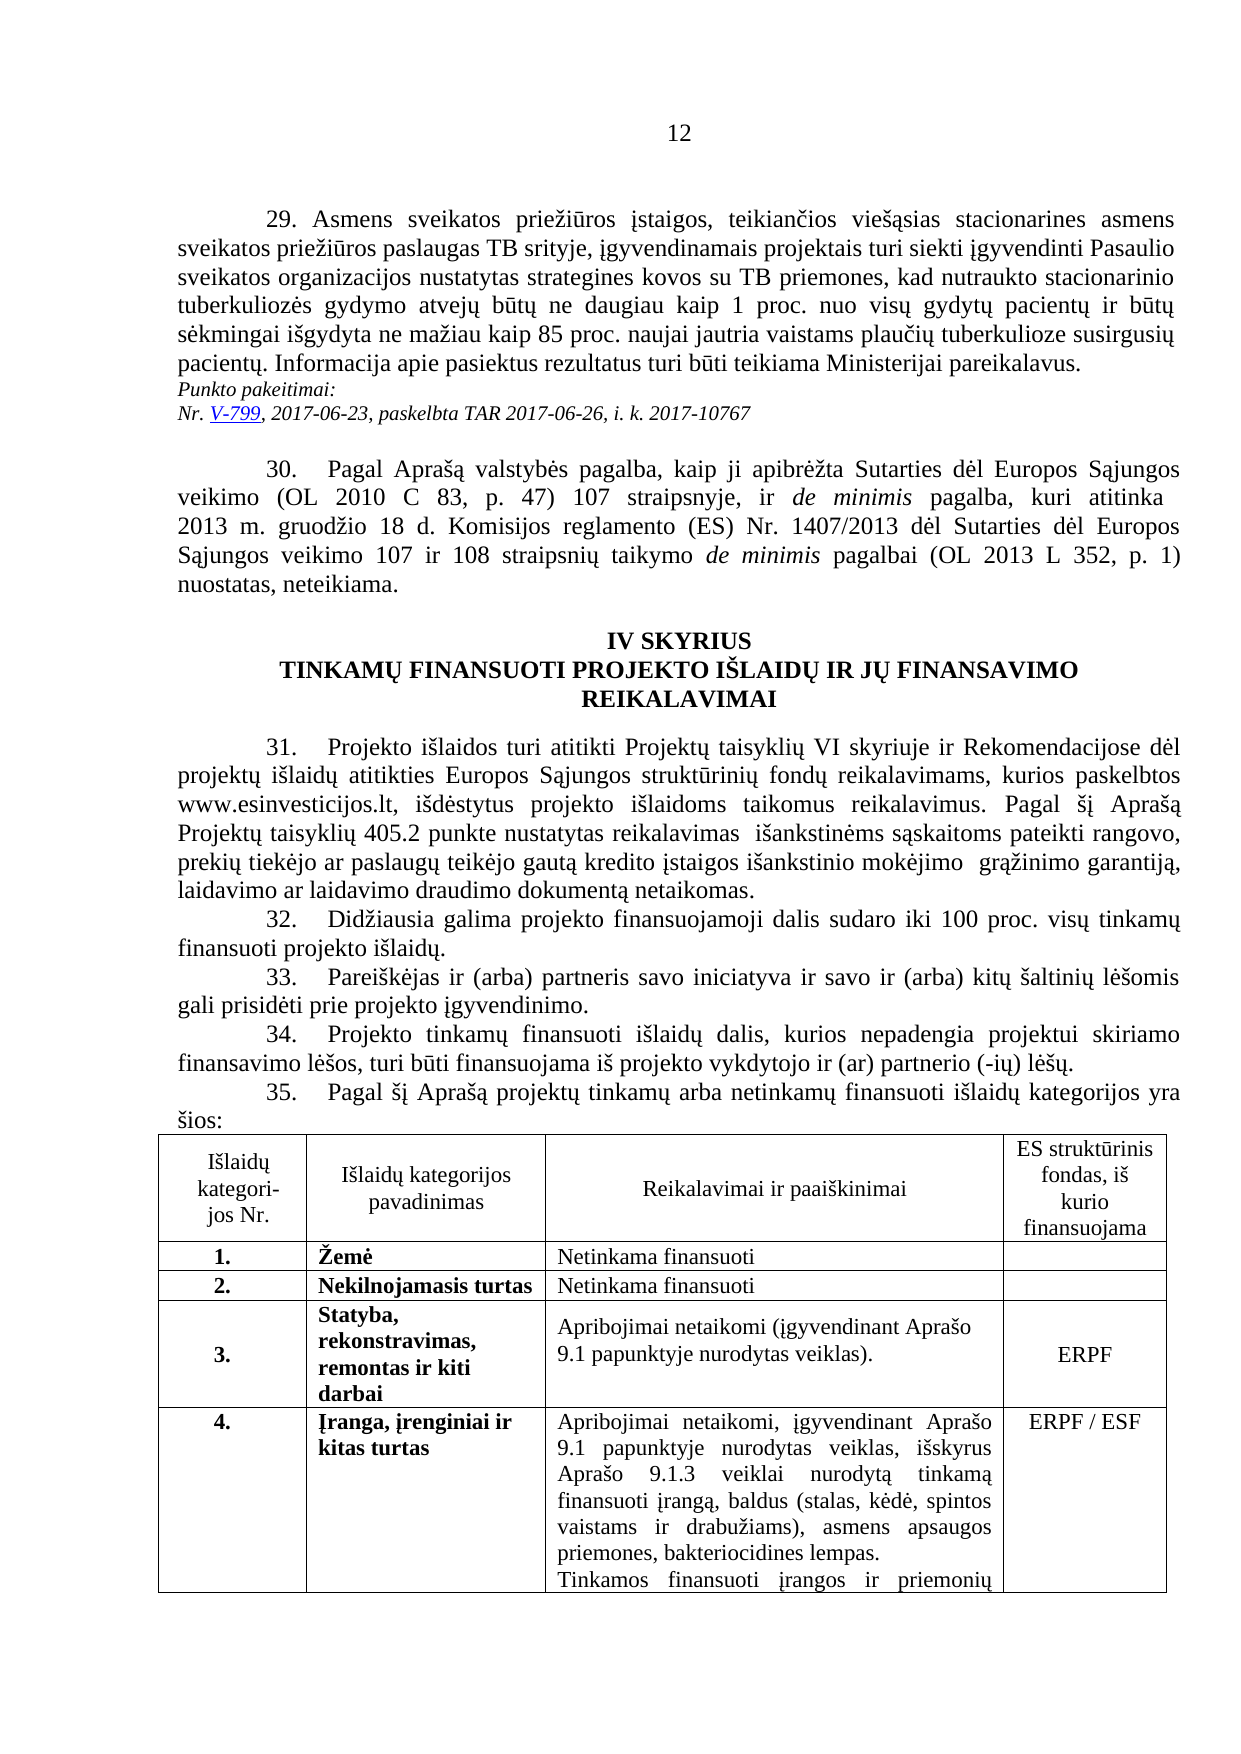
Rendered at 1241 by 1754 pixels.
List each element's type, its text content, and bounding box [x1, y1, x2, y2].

table_cell [1004, 1242, 1166, 1270]
text 34. Projekto tinkamų finansuoti išlaidų dalis, kurios nepadengia projektui skiriamo finansavimo lėšos, turi būti finansuojama iš projekto vykdytojo ir (ar) partnerio (-ių) lėšų. [177, 1019, 1181, 1077]
table_cell 2. [159, 1271, 306, 1300]
table_header Išlaidų kategorijos pavadinimas [307, 1135, 545, 1241]
text 33. Pareiškėjas ir (arba) partneris savo iniciatyva ir savo ir (arba) kitų šaltinių lėšomis gali prisidėti prie projekto įgyvendinimo. [177, 962, 1181, 1019]
text Punkto pakeitimai: [177, 377, 1181, 401]
table_header Reikalavimai ir paaiškinimai [546, 1135, 1003, 1241]
text 31. Projekto išlaidos turi atitikti Projektų taisyklių VI skyriuje ir Rekomendacijose dėl projektų išlaidų atitikties Europos Sąjungos struktūrinių fondų reikalavimams, kurios paskelbtos www.esinvesticijos.lt, išdėstytus projekto išlaidoms taikomus reikalavimus. Pagal šį Aprašą Projektų taisyklių 405.2 punkte nustatytas reikalavimas išankstinėms sąskaitoms pateikti rangovo, prekių tiekėjo ar paslaugų teikėjo gautą kredito įstaigos išankstinio mokėjimo grąžinimo garantiją, laidavimo ar laidavimo draudimo dokumentą netaikomas. [177, 732, 1181, 904]
table_cell Apribojimai netaikomi (įgyvendinant Aprašo 9.1 papunktyje nurodytas veiklas). [546, 1301, 1003, 1407]
text Nr. V-799, 2017-06-23, paskelbta TAR 2017-06-26, i. k. 2017-10767 [177, 401, 1181, 425]
text REIKALAVIMAI [177, 684, 1181, 712]
text 35. Pagal šį Aprašą projektų tinkamų arba netinkamų finansuoti išlaidų kategorijos yra šios: [177, 1077, 1181, 1134]
text TINKAMŲ FINANSUOTI PROJEKTO IŠLAIDŲ IR JŲ FINANSAVIMO [177, 655, 1181, 684]
text IV SKYRIUS [177, 626, 1181, 655]
table_cell Įranga, įrenginiai ir kitas turtas [307, 1408, 545, 1592]
table_cell 1. [159, 1242, 306, 1270]
table_cell Netinkama finansuoti [546, 1271, 1003, 1300]
table_cell Statyba, rekonstravimas, remontas ir kiti darbai [307, 1301, 545, 1407]
table_cell Nekilnojamasis turtas [307, 1271, 545, 1300]
table_cell Netinkama finansuoti [546, 1242, 1003, 1270]
table_cell 4. [159, 1408, 306, 1592]
table_cell ERPF [1004, 1301, 1166, 1407]
table_cell [1004, 1271, 1166, 1300]
table_cell Žemė [307, 1242, 545, 1270]
text 30. Pagal Aprašą valstybės pagalba, kaip ji apibrėžta Sutarties dėl Europos Sąjungos veikimo (OL 2010 C 83, p. 47) 107 straipsnyje, ir de minimis pagalba, kuri atitinka 2013 m. gruodžio 18 d. Komisijos reglamento (ES) Nr. 1407/2013 dėl Sutarties dėl Europos Sąjungos veikimo 107 ir 108 straipsnių taikymo de minimis pagalbai (OL 2013 L 352, p. 1) nuostatas, neteikiama. [177, 454, 1181, 597]
table_cell Apribojimai netaikomi, įgyvendinant Aprašo 9.1 papunktyje nurodytas veiklas, išskyrus Aprašo 9.1.3 veiklai nurodytą tinkamą finansuoti įrangą, baldus (stalas, kėdė, spintos vaistams ir drabužiams), asmens apsaugos priemones, bakteriocidines lempas. Tinkamos finansuoti įrangos ir priemonių [546, 1408, 1003, 1592]
text 32. Didžiausia galima projekto finansuojamoji dalis sudaro iki 100 proc. visų tinkamų finansuoti projekto išlaidų. [177, 904, 1181, 962]
table_header ES struktūrinis fondas, iš kurio finansuojama [1004, 1135, 1166, 1241]
table_header Išlaidų kategori- jos Nr. [159, 1135, 306, 1241]
table_cell 3. [159, 1301, 306, 1407]
text 29. Asmens sveikatos priežiūros įstaigos, teikiančios viešąsias stacionarines asmens sveikatos priežiūros paslaugas TB srityje, įgyvendinamais projektais turi siekti įgyvendinti Pasaulio sveikatos organizacijos nustatytas strategines kovos su TB priemones, kad nutraukto stacionarinio tuberkuliozės gydymo atvejų būtų ne daugiau kaip 1 proc. nuo visų gydytų pacientų ir būtų sėkmingai išgydyta ne mažiau kaip 85 proc. naujai jautria vaistams plaučių tuberkulioze susirgusių pacientų. Informacija apie pasiektus rezultatus turi būti teikiama Ministerijai pareikalavus. [177, 204, 1175, 377]
table_cell ERPF / ESF [1004, 1408, 1166, 1592]
